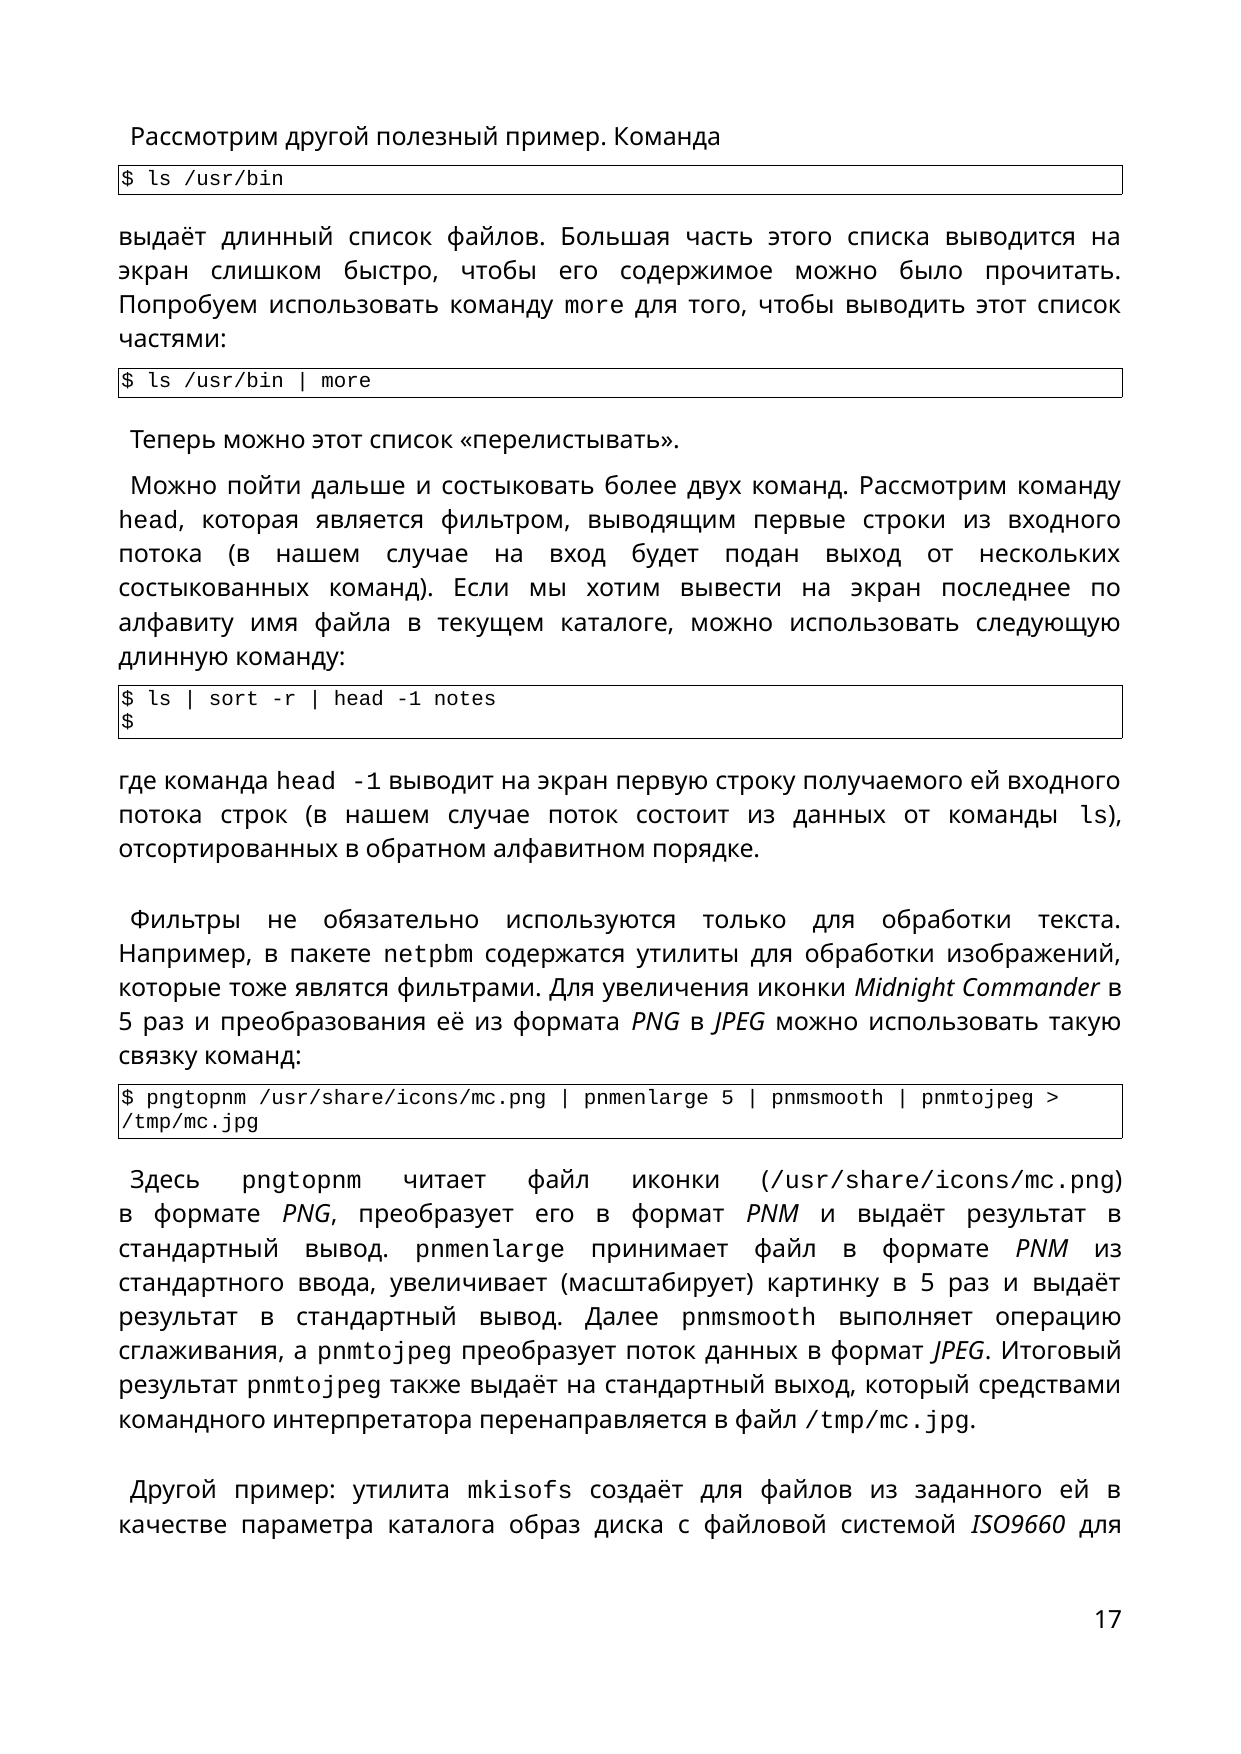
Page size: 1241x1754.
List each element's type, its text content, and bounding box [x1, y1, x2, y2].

text Другой пример: утилита mkisofs создаёт для файлов из заданного ей в качестве параметра каталога образ диска с файловой системой ISO9660 для [118, 1472, 1122, 1541]
text Рассмотрим другой полезный пример. Команда [118, 118, 1122, 152]
text Здесь pngtopnm читает файл иконки (/usr/share/icons/mc.png) в формате PNG, преобразует его в формат PNM и выдаёт результат в стандартный вывод. pnmenlarge принимает файл в формате PNM из стандартного ввода, увеличивает (масштабирует) картинку в 5 раз и выдаёт результат в стандартный вывод. Далее pnmsmooth выполняет операцию сглаживания, а pnmtojpeg преобразует поток данных в формат JPEG. Итоговый результат pnmtojpeg также выдаёт на стандартный выход, который средствами командного интерпретатора перенаправляется в файл /tmp/mc.jpg. [118, 1162, 1122, 1436]
text $ ls | sort -r | head -1 notes [119, 686, 1122, 708]
text $ ls /usr/bin [119, 166, 1122, 194]
text $ [119, 708, 1122, 738]
text Можно пойти дальше и состыковать более двух команд. Рассмотрим команду head, которая является фильтром, выводящим первые строки из входного потока (в нашем случае на вход будет подан выход от нескольких состыкованных команд). Если мы хотим вывести на экран последнее по алфавиту имя файла в текущем каталоге, можно использовать следующую длинную команду: [118, 468, 1122, 672]
text Фильтры не обязательно используются только для обработки текста. Например, в пакете netpbm содержатся утилиты для обработки изображений, которые тоже являтся фильтрами. Для увеличения иконки Midnight Commander в 5 раз и преобразования её из формата PNG в JPEG можно использовать такую связку команд: [118, 901, 1122, 1072]
text выдаёт длинный список файлов. Большая часть этого списка выводится на экран слишком быстро, чтобы его содержимое можно было прочитать. Попробуем использовать команду more для того, чтобы выводить этот список частями: [118, 218, 1122, 355]
text $ ls /usr/bin | more [119, 369, 1122, 397]
text где команда head -1 выводит на экран первую строку получаемого ей входного потока строк (в нашем случае поток состоит из данных от команды ls), отсортированных в обратном алфавитном порядке. [118, 762, 1122, 865]
text $ pngtopnm /usr/share/icons/mc.png | pnmenlarge 5 | pnmsmooth | pnmtojpeg > /tmp/mc.jpg [119, 1085, 1122, 1138]
text Теперь можно этот список «перелистывать». [118, 421, 1122, 455]
